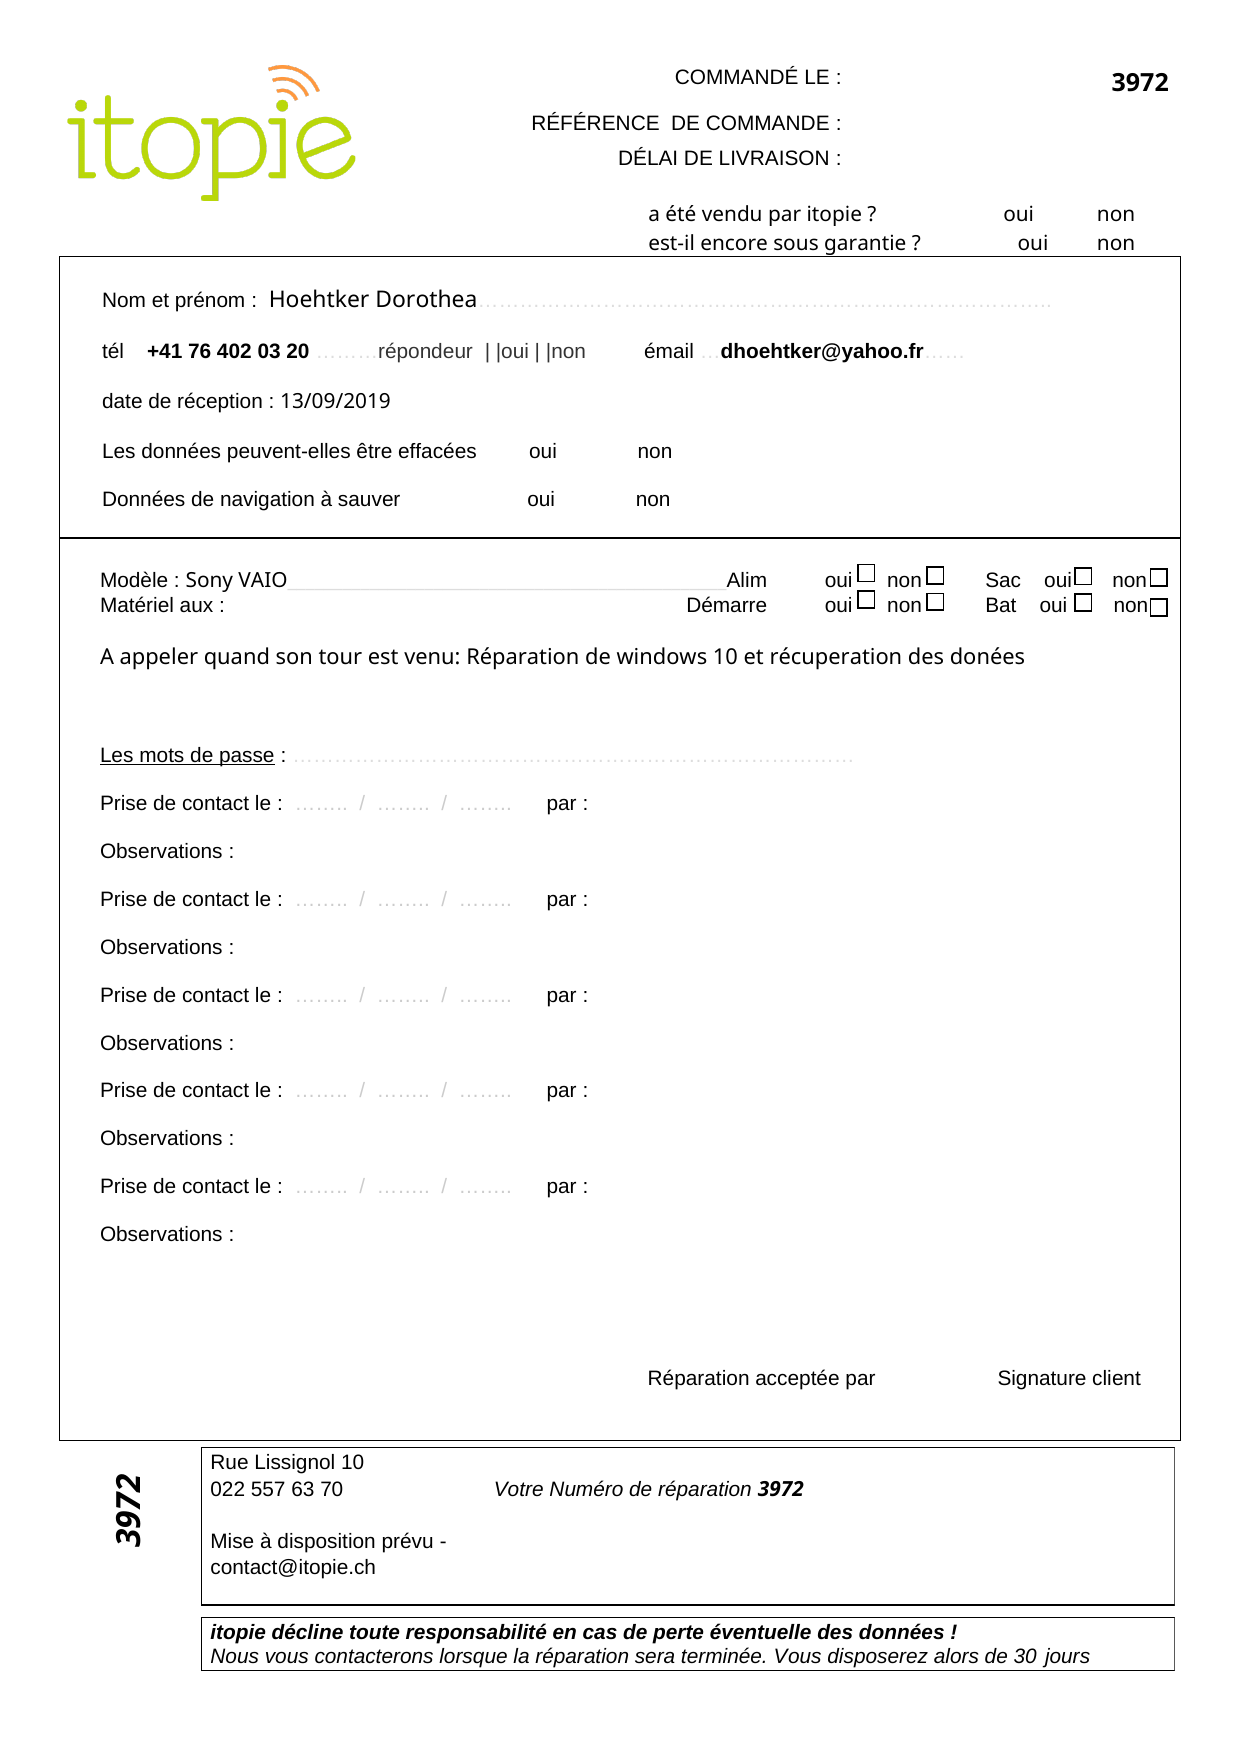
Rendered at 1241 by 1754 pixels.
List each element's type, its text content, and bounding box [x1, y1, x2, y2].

picture [67, 65, 356, 201]
text Observations : [60, 1219, 1180, 1246]
table_cell [847, 140, 1180, 175]
table_cell [847, 105, 1180, 140]
text Observations : [60, 1123, 1180, 1150]
table_header COMMANDÉ LE : [490, 59, 847, 104]
text Modèle : Sony VAIO Alim oui non Sac oui non [60, 562, 856, 590]
text Les mots de passe : ……………………………………………………………………… [60, 740, 1180, 767]
table_cell DÉLAI DE LIVRAISON : [490, 140, 847, 175]
text Prise de contact le : …….. / …….. / …….. par : [60, 1075, 1180, 1102]
text date de réception : 13/09/2019 [60, 383, 1180, 415]
text Nom et prénom : Hoehtker Dorothea……………………………………………………………………….. [60, 280, 1180, 314]
text Prise de contact le : …….. / …….. / …….. par : [60, 883, 1180, 911]
text Observations : [60, 1027, 1180, 1054]
text Prise de contact le : …….. / …….. / …….. par : [60, 788, 1180, 815]
text Observations : [60, 931, 1180, 958]
table_header Rue Lissignol 10 022 557 63 70 Votre Numéro de réparation 3972 Mise à disposition prévu - contact@itopie.ch [195, 1441, 1180, 1611]
text Prise de contact le : …….. / …….. / …….. par : [60, 979, 1180, 1006]
text Modèle : Sony VAIO Alim oui non Sac oui non [879, 562, 925, 590]
text Modèle : Sony VAIO Alim oui non Sac oui non [948, 562, 1180, 590]
table_cell RÉFÉRENCE DE COMMANDE : [490, 105, 847, 140]
text Prise de contact le : …….. / …….. / …….. par : [60, 1171, 1180, 1198]
text Matériel aux : Démarre oui non Bat oui non [60, 590, 1180, 617]
text Les données peuvent-elles être effacées oui non [60, 436, 1180, 463]
table_header 3972 [59, 1441, 195, 1677]
table_header 3972 [847, 59, 1180, 104]
text A appeler quand son tour est venu: Réparation de windows 10 et récuperation des donées [60, 638, 1180, 671]
table_cell itopie décline toute responsabilité en cas de perte éventuelle des données ! Nous vous contacterons lorsque la réparation sera terminée. Vous disposerez alors de 30 jours [195, 1611, 1180, 1677]
text Réparation acceptée par Signature client [60, 1363, 1180, 1390]
text est-il encore sous garantie ? oui non [59, 228, 1181, 256]
text a été vendu par itopie ? oui non [59, 199, 1181, 228]
text Observations : [60, 836, 1180, 863]
text Données de navigation à sauver oui non [60, 484, 1180, 511]
text tél +41 76 402 03 20 ………répondeur | |oui | |non émail …dhoehtker@yahoo.fr…… [60, 335, 1180, 362]
